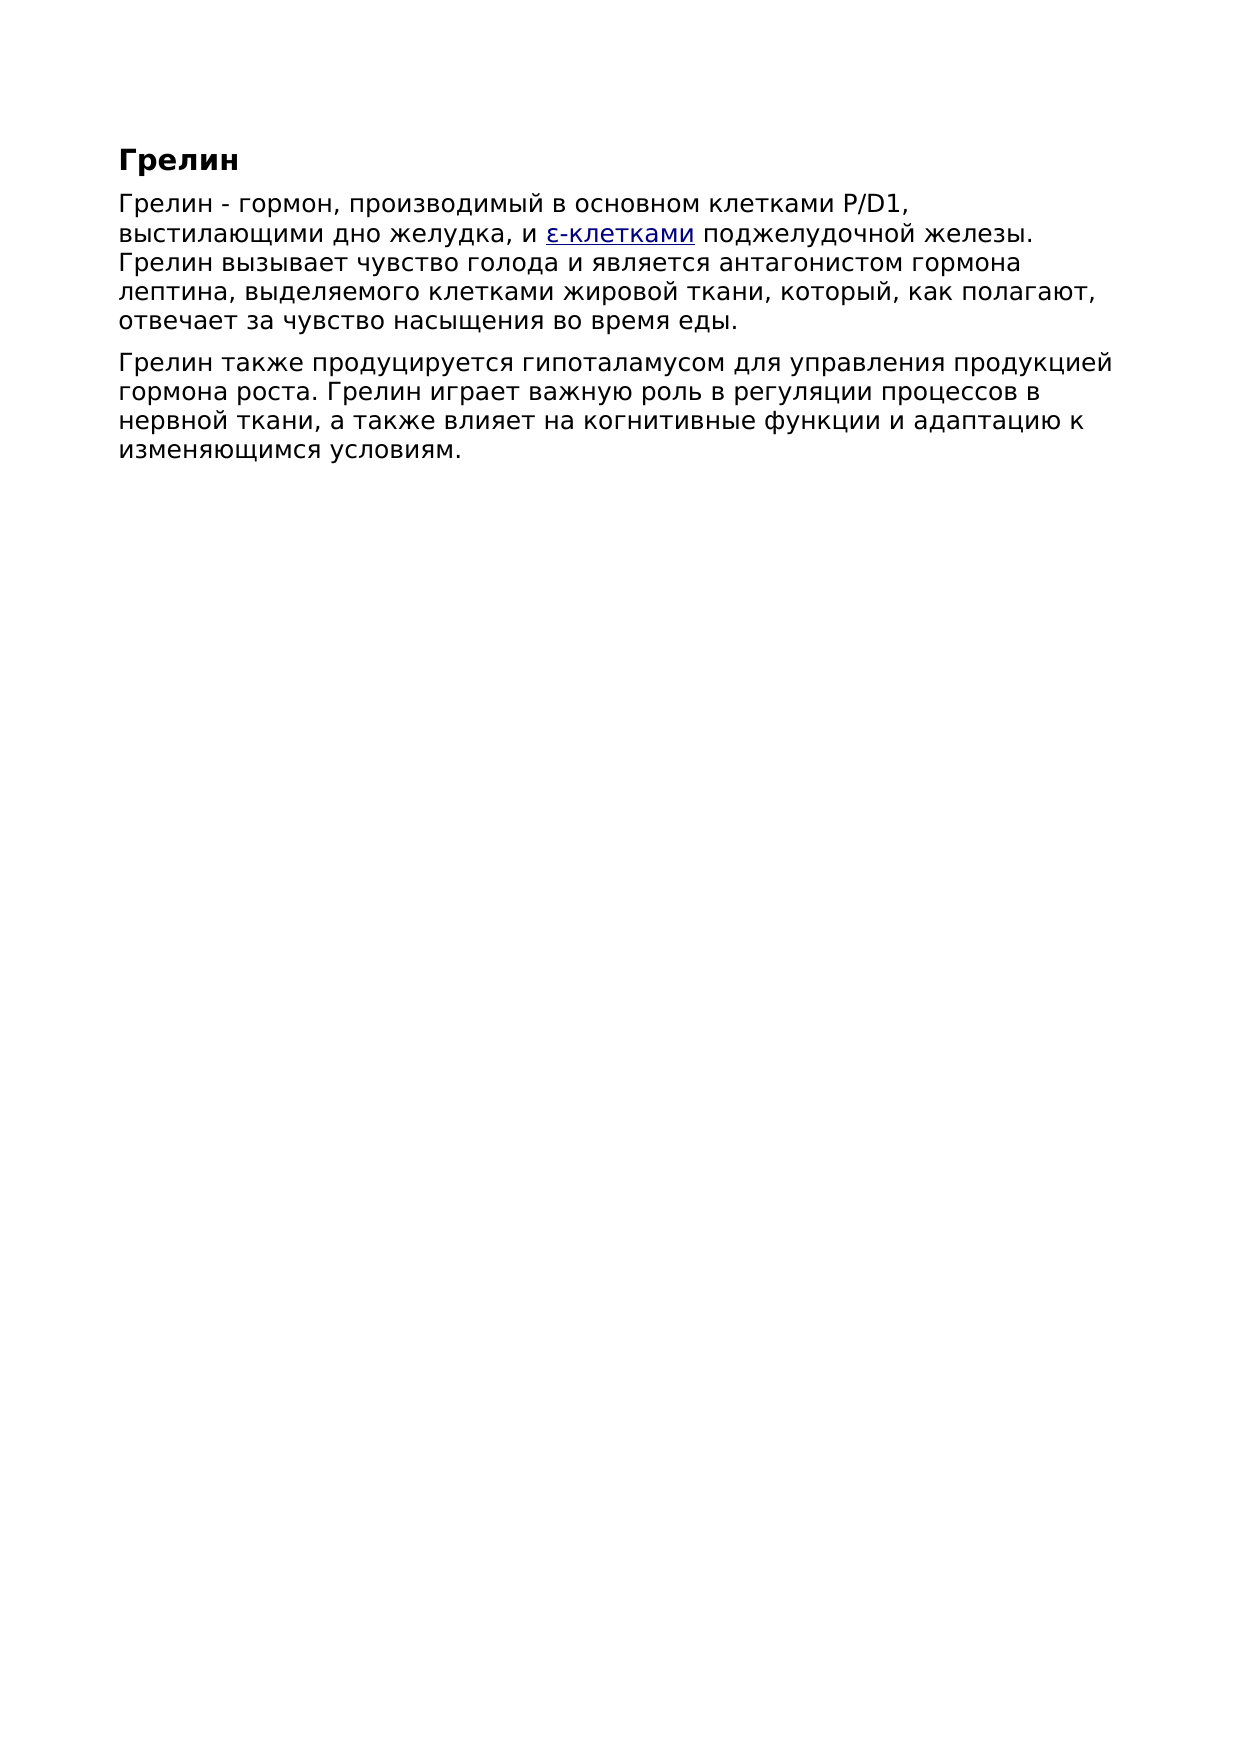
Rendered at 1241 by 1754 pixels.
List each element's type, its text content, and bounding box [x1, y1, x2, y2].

text Грелин - гормон, производимый в основном клетками P/D1, выстилающими дно желудка, и ε-клетками поджелудочной железы. Грелин вызывает чувство голода и является антагонистом гормона лептина, выделяемого клетками жировой ткани, который, как полагают, отвечает за чувство насыщения во время еды. [118, 189, 1122, 335]
text Грелин также продуцируется гипоталамусом для управления продукцией гормона роста. Грелин играет важную роль в регуляции процессов в нервной ткани, а также влияет на когнитивные функции и адаптацию к изменяющимся условиям. [118, 348, 1122, 464]
subtitle Грелин [118, 143, 1122, 177]
